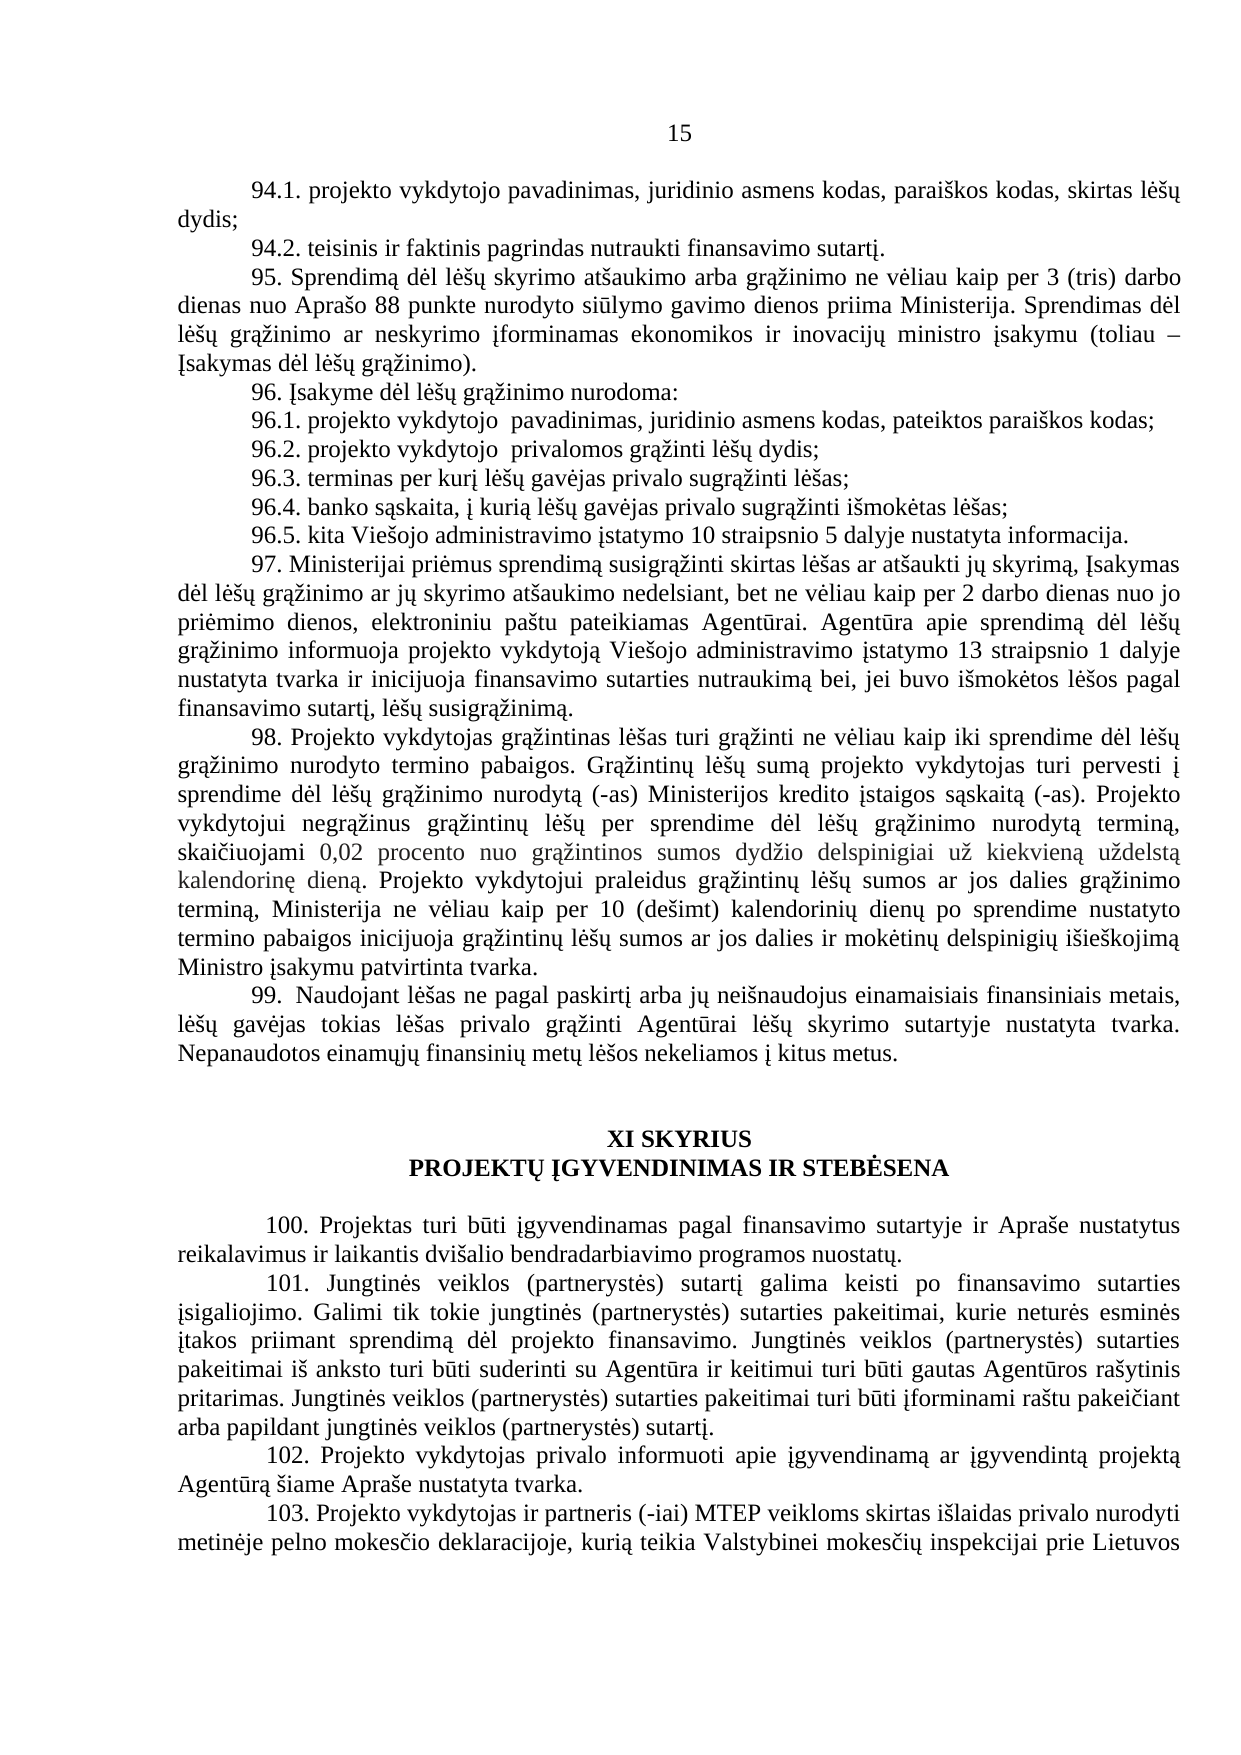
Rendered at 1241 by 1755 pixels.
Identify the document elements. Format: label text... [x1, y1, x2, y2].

text 95. Sprendimą dėl lėšų skyrimo atšaukimo arba grąžinimo ne vėliau kaip per 3 (tris) darbo dienas nuo Aprašo 88 punkte nurodyto siūlymo gavimo dienos priima Ministerija. Sprendimas dėl lėšų grąžinimo ar neskyrimo įforminamas ekonomikos ir inovacijų ministro įsakymu (toliau – Įsakymas dėl lėšų grąžinimo). [177, 262, 1181, 377]
text 101. Jungtinės veiklos (partnerystės) sutartį galima keisti po finansavimo sutarties įsigaliojimo. Galimi tik tokie jungtinės (partnerystės) sutarties pakeitimai, kurie neturės esminės įtakos priimant sprendimą dėl projekto finansavimo. Jungtinės veiklos (partnerystės) sutarties pakeitimai iš anksto turi būti suderinti su Agentūra ir keitimui turi būti gautas Agentūros rašytinis pritarimas. Jungtinės veiklos (partnerystės) sutarties pakeitimai turi būti įforminami raštu pakeičiant arba papildant jungtinės veiklos (partnerystės) sutartį. [177, 1268, 1181, 1441]
text 96.5. kita Viešojo administravimo įstatymo 10 straipsnio 5 dalyje nustatyta informacija. [177, 521, 1181, 549]
text 96.2. projekto vykdytojo privalomos grąžinti lėšų dydis; [177, 434, 1181, 463]
text 98. Projekto vykdytojas grąžintinas lėšas turi grąžinti ne vėliau kaip iki sprendime dėl lėšų grąžinimo nurodyto termino pabaigos. Grąžintinų lėšų sumą projekto vykdytojas turi pervesti į sprendime dėl lėšų grąžinimo nurodytą (-as) Ministerijos kredito įstaigos sąskaitą (-as). Projekto vykdytojui negrąžinus grąžintinų lėšų per sprendime dėl lėšų grąžinimo nurodytą terminą, skaičiuojami 0,02 procento nuo grąžintinos sumos dydžio delspinigiai už kiekvieną uždelstą kalendorinę dieną. Projekto vykdytojui praleidus grąžintinų lėšų sumos ar jos dalies grąžinimo terminą, Ministerija ne vėliau kaip per 10 (dešimt) kalendorinių dienų po sprendime nustatyto termino pabaigos inicijuoja grąžintinų lėšų sumos ar jos dalies ir mokėtinų delspinigių išieškojimą Ministro įsakymu patvirtinta tvarka. [177, 722, 1181, 981]
text PROJEKTŲ ĮGYVENDINIMAS IR STEBĖSENA [177, 1153, 1181, 1182]
text XI SKYRIUS [177, 1124, 1181, 1153]
text 103. Projekto vykdytojas ir partneris (-iai) MTEP veikloms skirtas išlaidas privalo nurodyti metinėje pelno mokesčio deklaracijoje, kurią teikia Valstybinei mokesčių inspekcijai prie Lietuvos [177, 1498, 1181, 1556]
text 96.4. banko sąskaita, į kurią lėšų gavėjas privalo sugrąžinti išmokėtas lėšas; [177, 492, 1181, 521]
text 102. Projekto vykdytojas privalo informuoti apie įgyvendinamą ar įgyvendintą projektą Agentūrą šiame Apraše nustatyta tvarka. [177, 1441, 1181, 1498]
text 100. Projektas turi būti įgyvendinamas pagal finansavimo sutartyje ir Apraše nustatytus reikalavimus ir laikantis dvišalio bendradarbiavimo programos nuostatų. [177, 1211, 1181, 1268]
text 96. Įsakyme dėl lėšų grąžinimo nurodoma: [177, 377, 1181, 406]
text 99. Naudojant lėšas ne pagal paskirtį arba jų neišnaudojus einamaisiais finansiniais metais, lėšų gavėjas tokias lėšas privalo grąžinti Agentūrai lėšų skyrimo sutartyje nustatyta tvarka. Nepanaudotos einamųjų finansinių metų lėšos nekeliamos į kitus metus. [177, 981, 1181, 1067]
text 96.3. terminas per kurį lėšų gavėjas privalo sugrąžinti lėšas; [177, 463, 1181, 492]
text 94.2. teisinis ir faktinis pagrindas nutraukti finansavimo sutartį. [177, 233, 1181, 262]
text 94.1. projekto vykdytojo pavadinimas, juridinio asmens kodas, paraiškos kodas, skirtas lėšų dydis; [177, 176, 1181, 233]
text 97. Ministerijai priėmus sprendimą susigrąžinti skirtas lėšas ar atšaukti jų skyrimą, Įsakymas dėl lėšų grąžinimo ar jų skyrimo atšaukimo nedelsiant, bet ne vėliau kaip per 2 darbo dienas nuo jo priėmimo dienos, elektroniniu paštu pateikiamas Agentūrai. Agentūra apie sprendimą dėl lėšų grąžinimo informuoja projekto vykdytoją Viešojo administravimo įstatymo 13 straipsnio 1 dalyje nustatyta tvarka ir inicijuoja finansavimo sutarties nutraukimą bei, jei buvo išmokėtos lėšos pagal finansavimo sutartį, lėšų susigrąžinimą. [177, 549, 1181, 722]
text 96.1. projekto vykdytojo pavadinimas, juridinio asmens kodas, pateiktos paraiškos kodas; [177, 406, 1181, 434]
